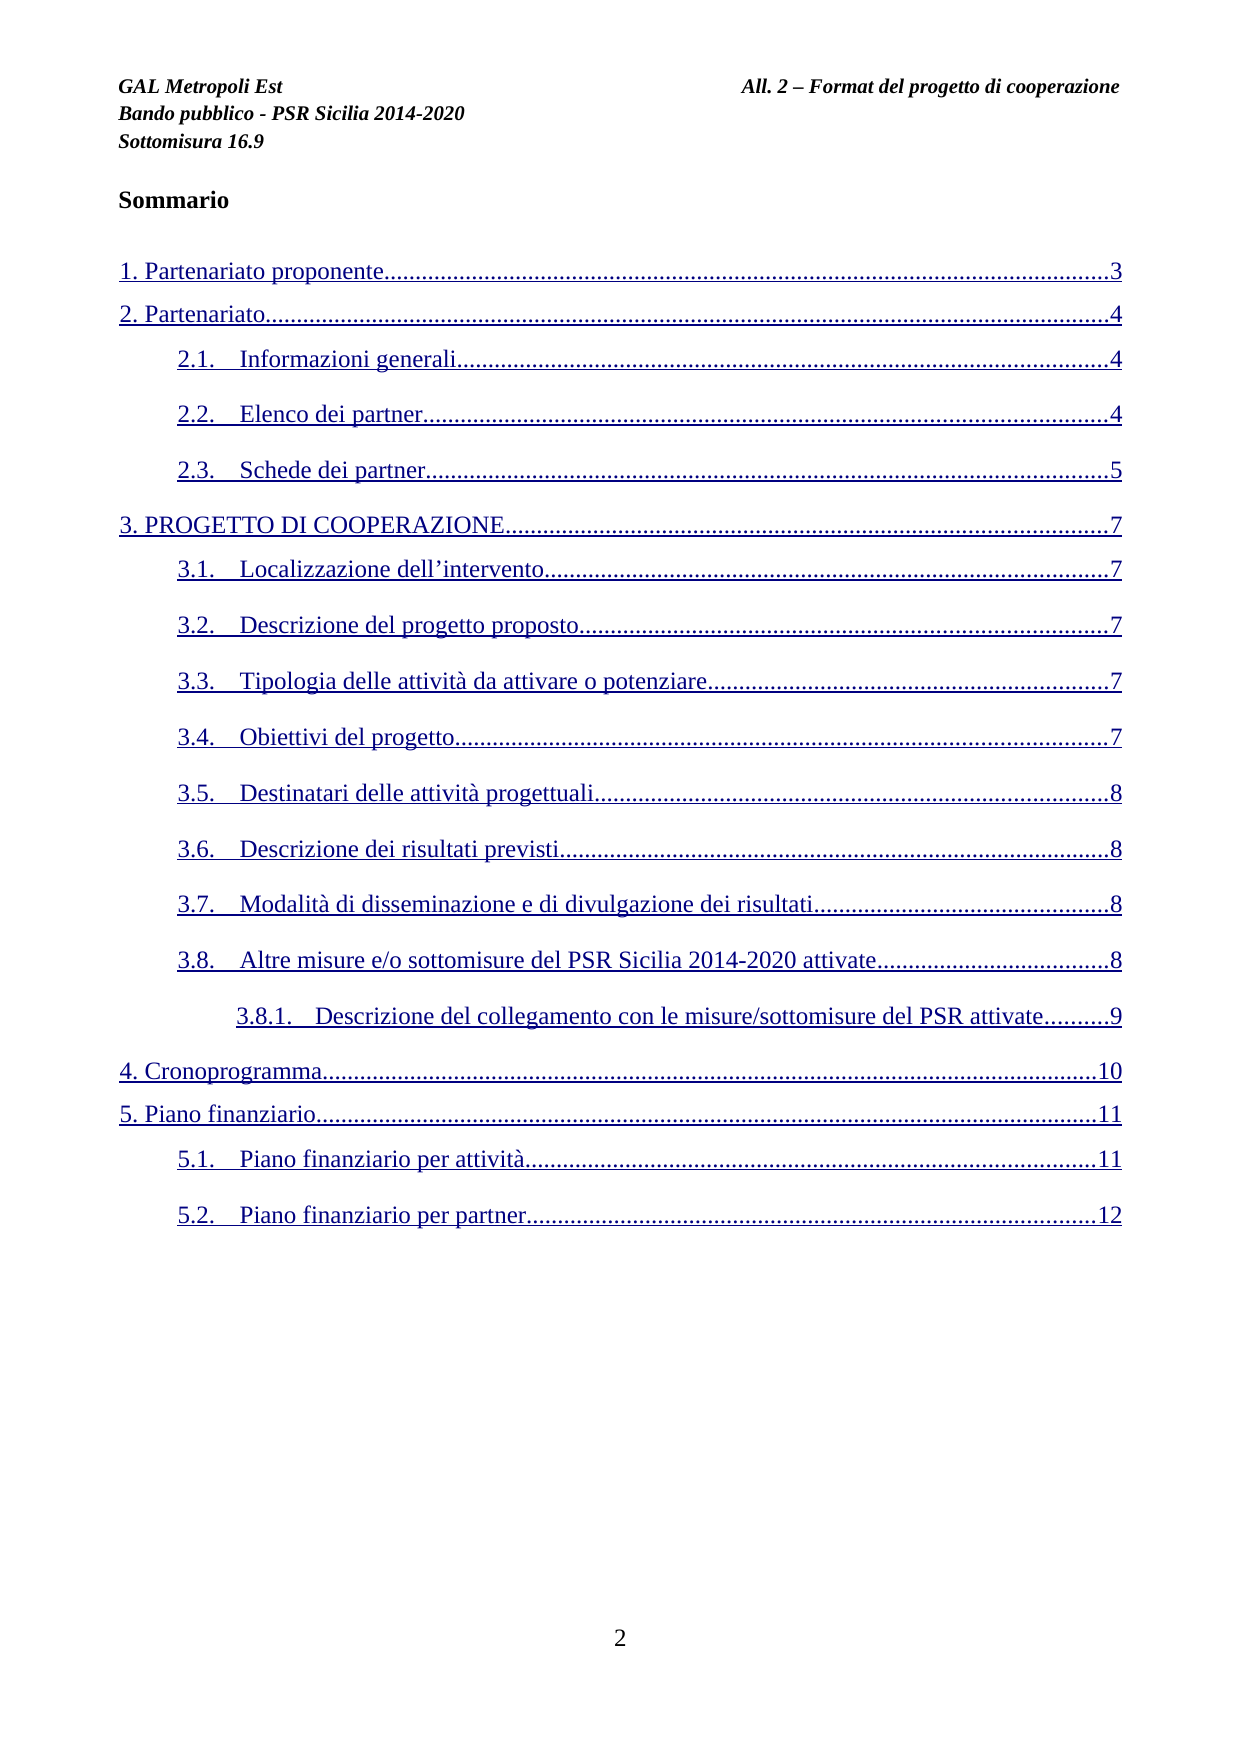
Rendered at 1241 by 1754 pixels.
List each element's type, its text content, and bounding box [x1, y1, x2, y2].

text 1. Partenariato proponente 3 [118, 256, 1122, 284]
text 3. PROGETTO DI COOPERAZIONE 7 [118, 510, 1122, 539]
text 5.1. Piano finanziario per attività 11 [148, 1143, 1122, 1173]
text 3.8.1. Descrizione del collegamento con le misure/sottomisure del PSR attivate 9 [177, 1000, 1122, 1031]
text 2.3. Schede dei partner 5 [148, 454, 1122, 485]
text 5.2. Piano finanziario per partner 12 [148, 1199, 1122, 1229]
text 3.4. Obiettivi del progetto 7 [148, 721, 1122, 752]
text 2.2. Elenco dei partner 4 [148, 398, 1122, 429]
text 3.1. Localizzazione dell’intervento 7 [148, 554, 1122, 584]
text 4. Cronoprogramma 10 [118, 1056, 1122, 1085]
text 3.2. Descrizione del progetto proposto 7 [148, 609, 1122, 640]
text 3.5. Destinatari delle attività progettuali 8 [148, 777, 1122, 807]
text 2.1. Informazioni generali 4 [148, 343, 1122, 373]
text 3.8. Altre misure e/o sottomisure del PSR Sicilia 2014-2020 attivate 8 [148, 944, 1122, 975]
text 3.6. Descrizione dei risultati previsti 8 [148, 833, 1122, 863]
text Sommario [118, 185, 1122, 214]
text 3.7. Modalità di disseminazione e di divulgazione dei risultati 8 [148, 889, 1122, 919]
text 5. Piano finanziario 11 [118, 1099, 1122, 1128]
text 2. Partenariato 4 [118, 299, 1122, 328]
text 3.3. Tipologia delle attività da attivare o potenziare 7 [148, 665, 1122, 696]
